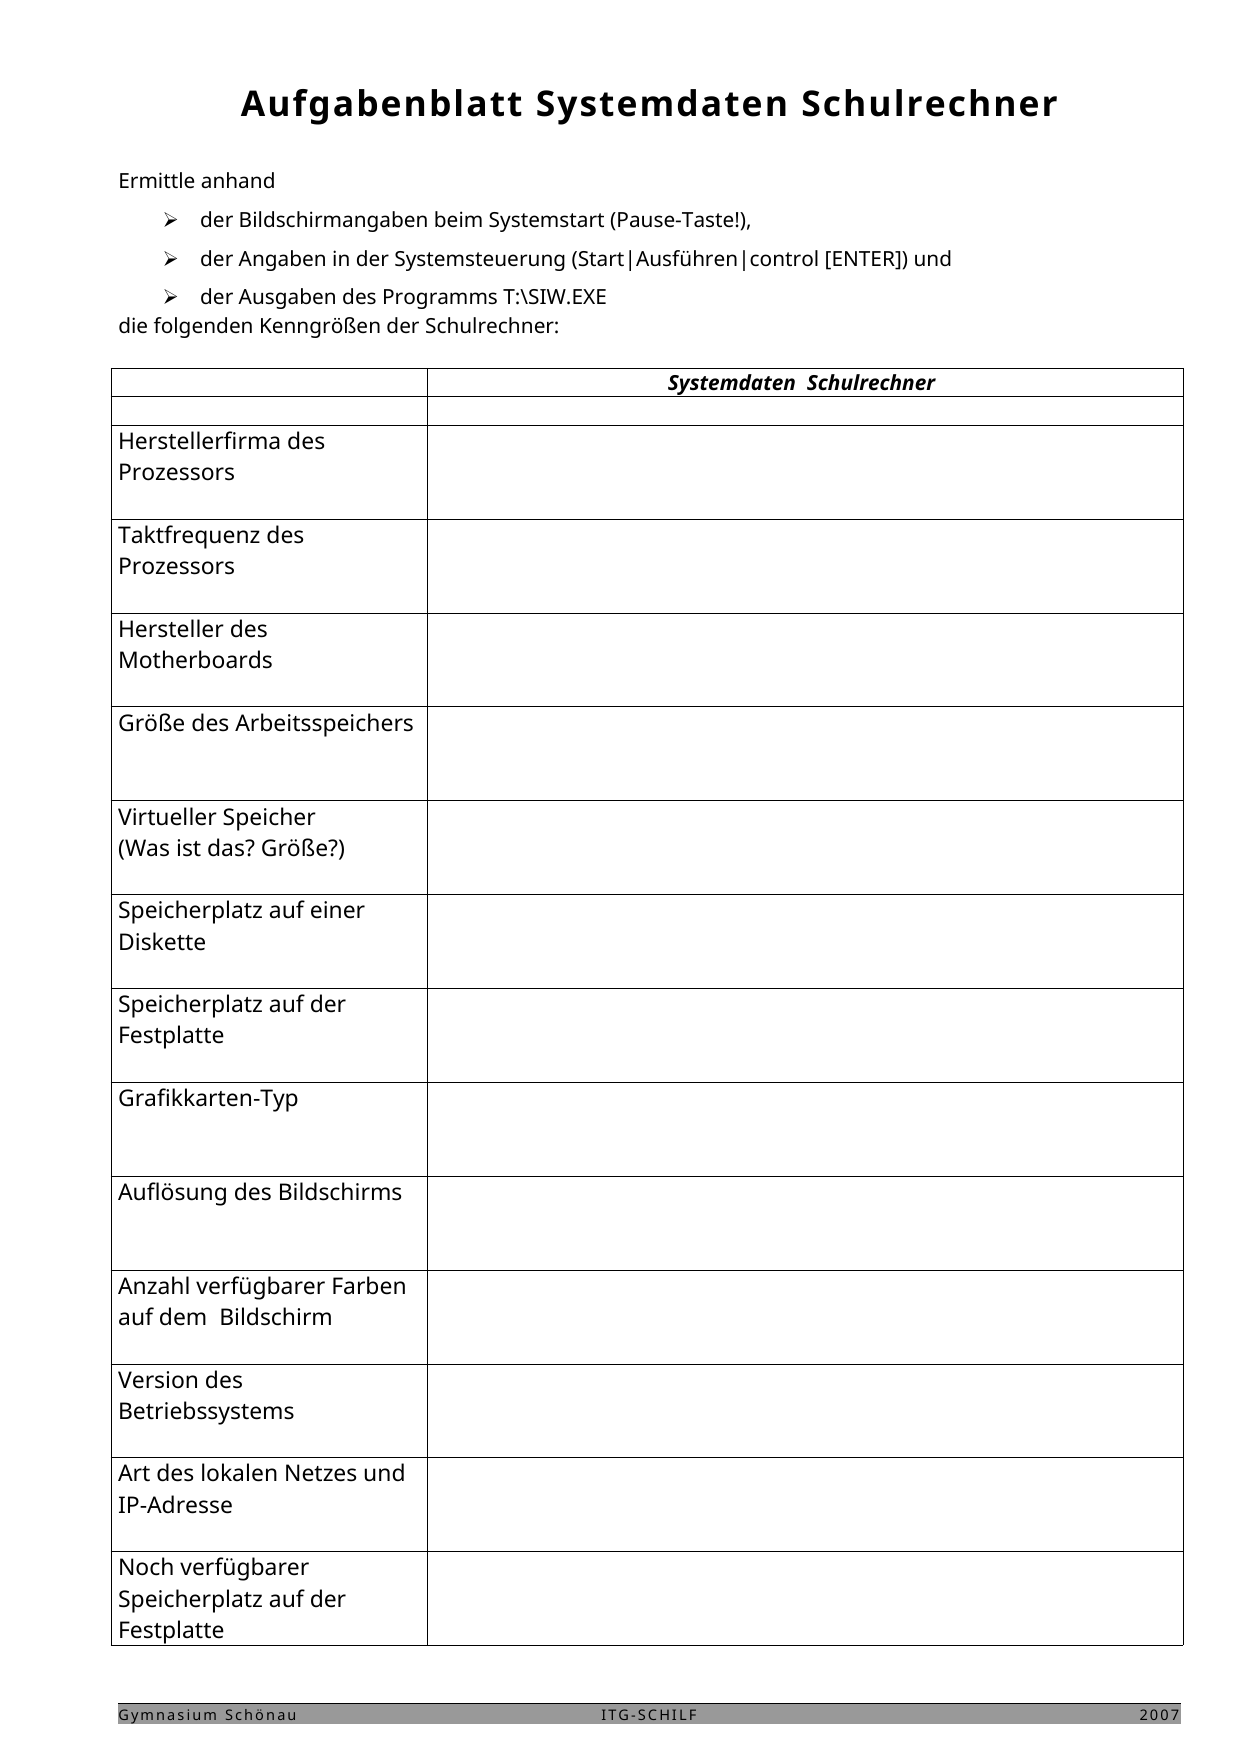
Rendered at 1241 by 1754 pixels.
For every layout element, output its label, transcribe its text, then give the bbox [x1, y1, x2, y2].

list der Bildschirmangaben beim Systemstart (Pause-Taste!), [162, 205, 1181, 233]
table_cell Auflösung des Bildschirms [112, 1177, 427, 1269]
table_cell Anzahl verfügbarer Farben auf dem Bildschirm [112, 1271, 427, 1363]
text die folgenden Kenngrößen der Schulrechner: [118, 311, 1181, 339]
table_cell [428, 1365, 1183, 1457]
table_cell [428, 801, 1183, 894]
table_cell [428, 397, 1183, 425]
table_cell [428, 707, 1183, 800]
table_cell Grafikkarten-Typ [112, 1083, 427, 1176]
table_cell [112, 397, 427, 425]
table_cell [428, 1177, 1183, 1269]
table_header [112, 369, 427, 396]
table_cell Noch verfügbarer Speicherplatz auf der Festplatte [112, 1552, 427, 1645]
table_cell [428, 895, 1183, 988]
table_cell [428, 1552, 1183, 1645]
table_cell Herstellerfirma des Prozessors [112, 426, 427, 519]
table_cell Taktfrequenz des Prozessors [112, 520, 427, 613]
table_cell Version des Betriebssystems [112, 1365, 427, 1457]
table_cell Hersteller des Motherboards [112, 614, 427, 706]
table_cell Speicherplatz auf der Festplatte [112, 989, 427, 1082]
table_cell Größe des Arbeitsspeichers [112, 707, 427, 800]
table_cell [428, 1458, 1183, 1551]
table_cell [428, 1083, 1183, 1176]
table_cell [428, 614, 1183, 706]
table_cell [428, 520, 1183, 613]
text Ermittle anhand [118, 166, 1181, 194]
table_cell Art des lokalen Netzes und IP-Adresse [112, 1458, 427, 1551]
list der Ausgaben des Programms T:\SIW.EXE [162, 282, 1181, 311]
list der Angaben in der Systemsteuerung (Start|Ausführen|control [ENTER]) und [162, 244, 1181, 272]
table_cell Virtueller Speicher (Was ist das? Größe?) [112, 801, 427, 894]
table_cell [428, 1271, 1183, 1363]
subtitle Aufgabenblatt Systemdaten Schulrechner [118, 79, 1181, 127]
table_header Systemdaten Schulrechner [428, 369, 1183, 396]
table_cell Speicherplatz auf einer Diskette [112, 895, 427, 988]
table_cell [428, 989, 1183, 1082]
table_cell [428, 426, 1183, 519]
